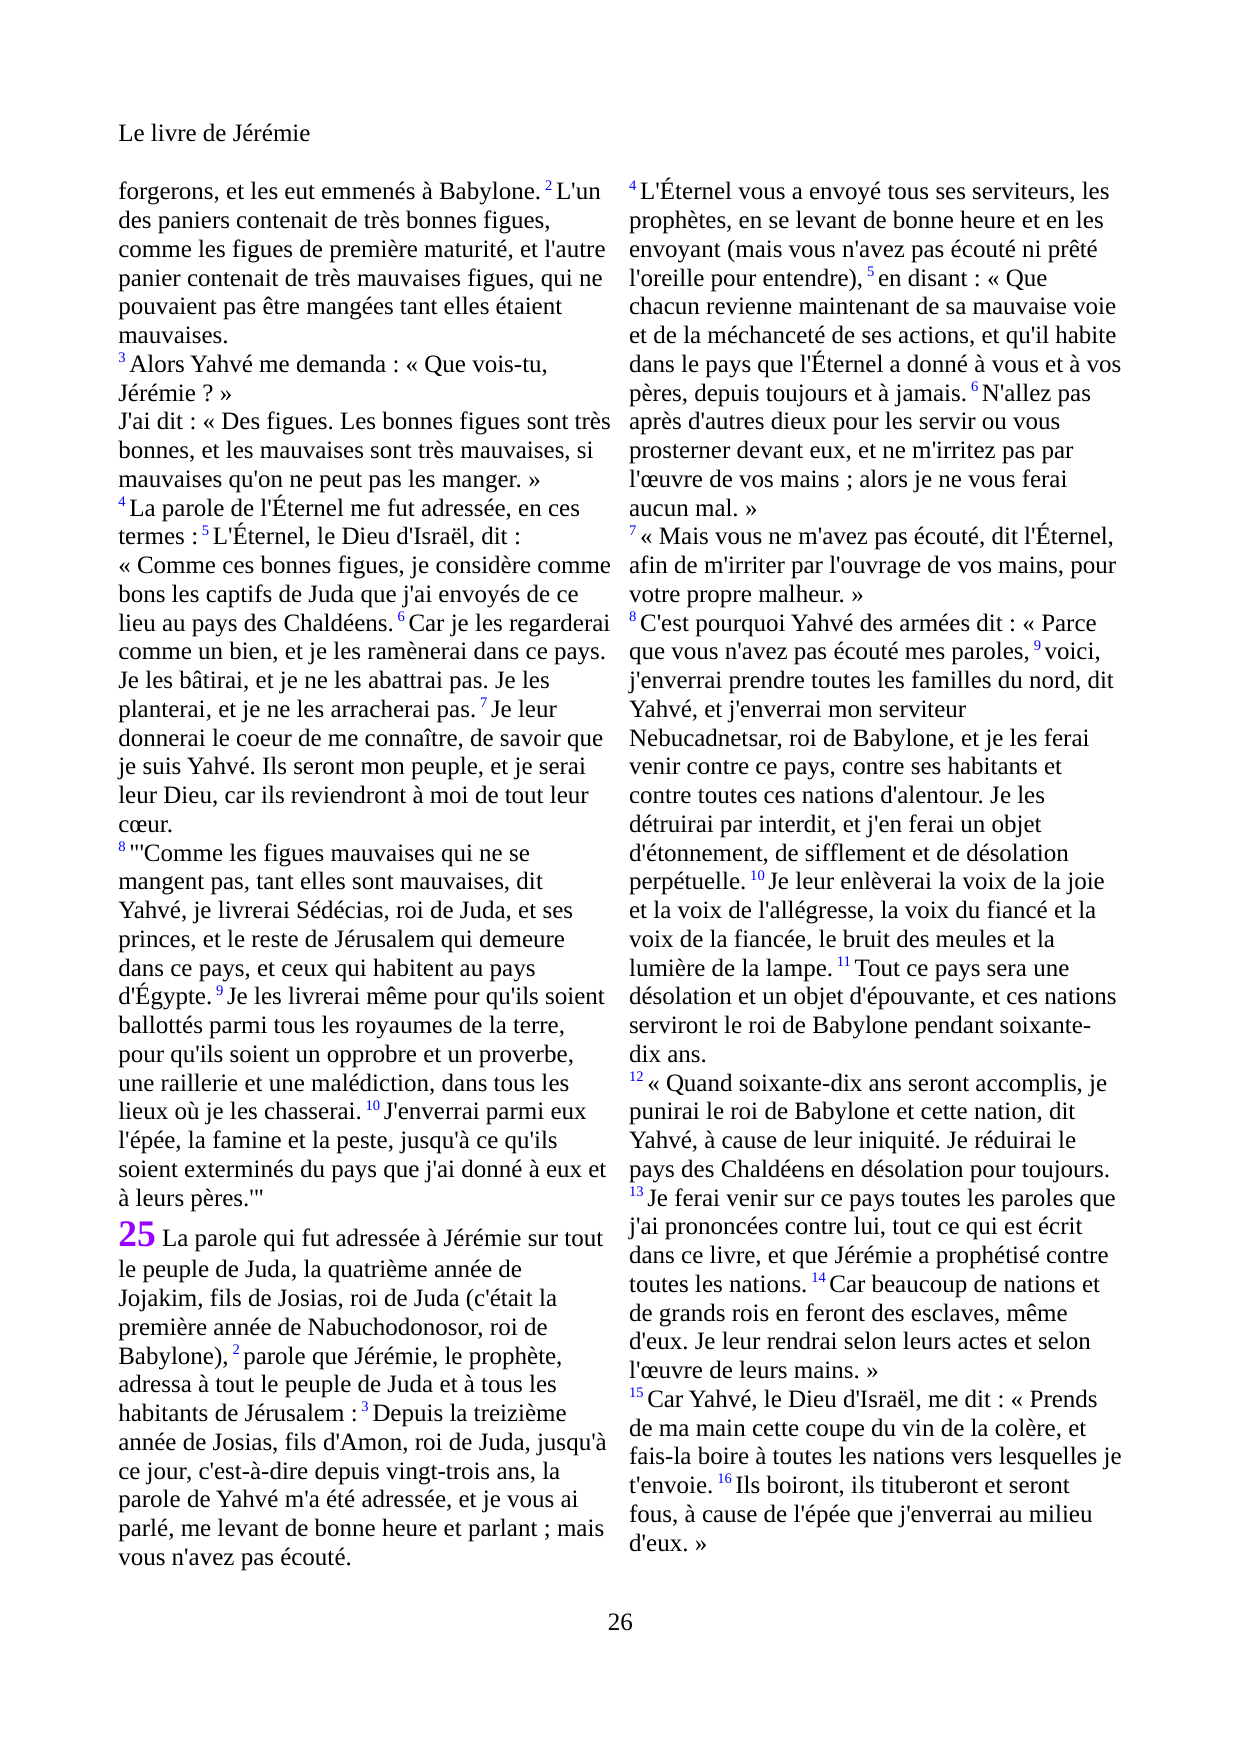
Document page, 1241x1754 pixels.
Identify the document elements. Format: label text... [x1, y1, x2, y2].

text 8 "'Comme les figues mauvaises qui ne se mangent pas, tant elles sont mauvaises, dit Yahvé, je livrerai Sédécias, roi de Juda, et ses princes, et le reste de Jérusalem qui demeure dans ce pays, et ceux qui habitent au pays d'Égypte. 9 Je les livrerai même pour qu'ils soient ballottés parmi tous les royaumes de la terre, pour qu'ils soient un opprobre et un proverbe, une raillerie et une malédiction, dans tous les lieux où je les chasserai. 10 J'enverrai parmi eux l'épée, la famine et la peste, jusqu'à ce qu'ils soient exterminés du pays que j'ai donné à eux et à leurs pères.'" [118, 838, 611, 1211]
text 3 Alors Yahvé me demanda : « Que vois-tu, Jérémie ? » [118, 349, 611, 406]
text 25 La parole qui fut adressée à Jérémie sur tout le peuple de Juda, la quatrième année de Jojakim, fils de Josias, roi de Juda (c'était la première année de Nabuchodonosor, roi de Babylone), 2 parole que Jérémie, le prophète, adressa à tout le peuple de Juda et à tous les habitants de Jérusalem : 3 Depuis la treizième année de Josias, fils d'Amon, roi de Juda, jusqu'à ce jour, c'est-à-dire depuis vingt-trois ans, la parole de Yahvé m'a été adressée, et je vous ai parlé, me levant de bonne heure et parlant ; mais vous n'avez pas écouté. [118, 1211, 611, 1571]
text J'ai dit : « Des figues. Les bonnes figues sont très bonnes, et les mauvaises sont très mauvaises, si mauvaises qu'on ne peut pas les manger. » [118, 406, 611, 493]
text 4 La parole de l'Éternel me fut adressée, en ces termes : 5 L'Éternel, le Dieu d'Israël, dit : « Comme ces bonnes figues, je considère comme bons les captifs de Juda que j'ai envoyés de ce lieu au pays des Chaldéens. 6 Car je les regarderai comme un bien, et je les ramènerai dans ce pays. Je les bâtirai, et je ne les abattrai pas. Je les planterai, et je ne les arracherai pas. 7 Je leur donnerai le coeur de me connaître, de savoir que je suis Yahvé. Ils seront mon peuple, et je serai leur Dieu, car ils reviendront à moi de tout leur cœur. [118, 493, 611, 838]
text 12 « Quand soixante-dix ans seront accomplis, je punirai le roi de Babylone et cette nation, dit Yahvé, à cause de leur iniquité. Je réduirai le pays des Chaldéens en désolation pour toujours. 13 Je ferai venir sur ce pays toutes les paroles que j'ai prononcées contre lui, tout ce qui est écrit dans ce livre, et que Jérémie a prophétisé contre toutes les nations. 14 Car beaucoup de nations et de grands rois en feront des esclaves, même d'eux. Je leur rendrai selon leurs actes et selon l'œuvre de leurs mains. » [629, 1068, 1122, 1384]
text 4 L'Éternel vous a envoyé tous ses serviteurs, les prophètes, en se levant de bonne heure et en les envoyant (mais vous n'avez pas écouté ni prêté l'oreille pour entendre), 5 en disant : « Que chacun revienne maintenant de sa mauvaise voie et de la méchanceté de ses actions, et qu'il habite dans le pays que l'Éternel a donné à vous et à vos pères, depuis toujours et à jamais. 6 N'allez pas après d'autres dieux pour les servir ou vous prosterner devant eux, et ne m'irritez pas par l'œuvre de vos mains ; alors je ne vous ferai aucun mal. » [629, 176, 1122, 521]
text 7 « Mais vous ne m'avez pas écouté, dit l'Éternel, afin de m'irriter par l'ouvrage de vos mains, pour votre propre malheur. » [629, 521, 1122, 608]
text 8 C'est pourquoi Yahvé des armées dit : « Parce que vous n'avez pas écouté mes paroles, 9 voici, j'enverrai prendre toutes les familles du nord, dit Yahvé, et j'enverrai mon serviteur Nebucadnetsar, roi de Babylone, et je les ferai venir contre ce pays, contre ses habitants et contre toutes ces nations d'alentour. Je les détruirai par interdit, et j'en ferai un objet d'étonnement, de sifflement et de désolation perpétuelle. 10 Je leur enlèverai la voix de la joie et la voix de l'allégresse, la voix du fiancé et la voix de la fiancée, le bruit des meules et la lumière de la lampe. 11 Tout ce pays sera une désolation et un objet d'épouvante, et ces nations serviront le roi de Babylone pendant soixante-dix ans. [629, 608, 1122, 1068]
text forgerons, et les eut emmenés à Babylone. 2 L'un des paniers contenait de très bonnes figues, comme les figues de première maturité, et l'autre panier contenait de très mauvaises figues, qui ne pouvaient pas être mangées tant elles étaient mauvaises. [118, 176, 611, 349]
text 15 Car Yahvé, le Dieu d'Israël, me dit : « Prends de ma main cette coupe du vin de la colère, et fais-la boire à toutes les nations vers lesquelles je t'envoie. 16 Ils boiront, ils tituberont et seront fous, à cause de l'épée que j'enverrai au milieu d'eux. » [629, 1384, 1122, 1556]
